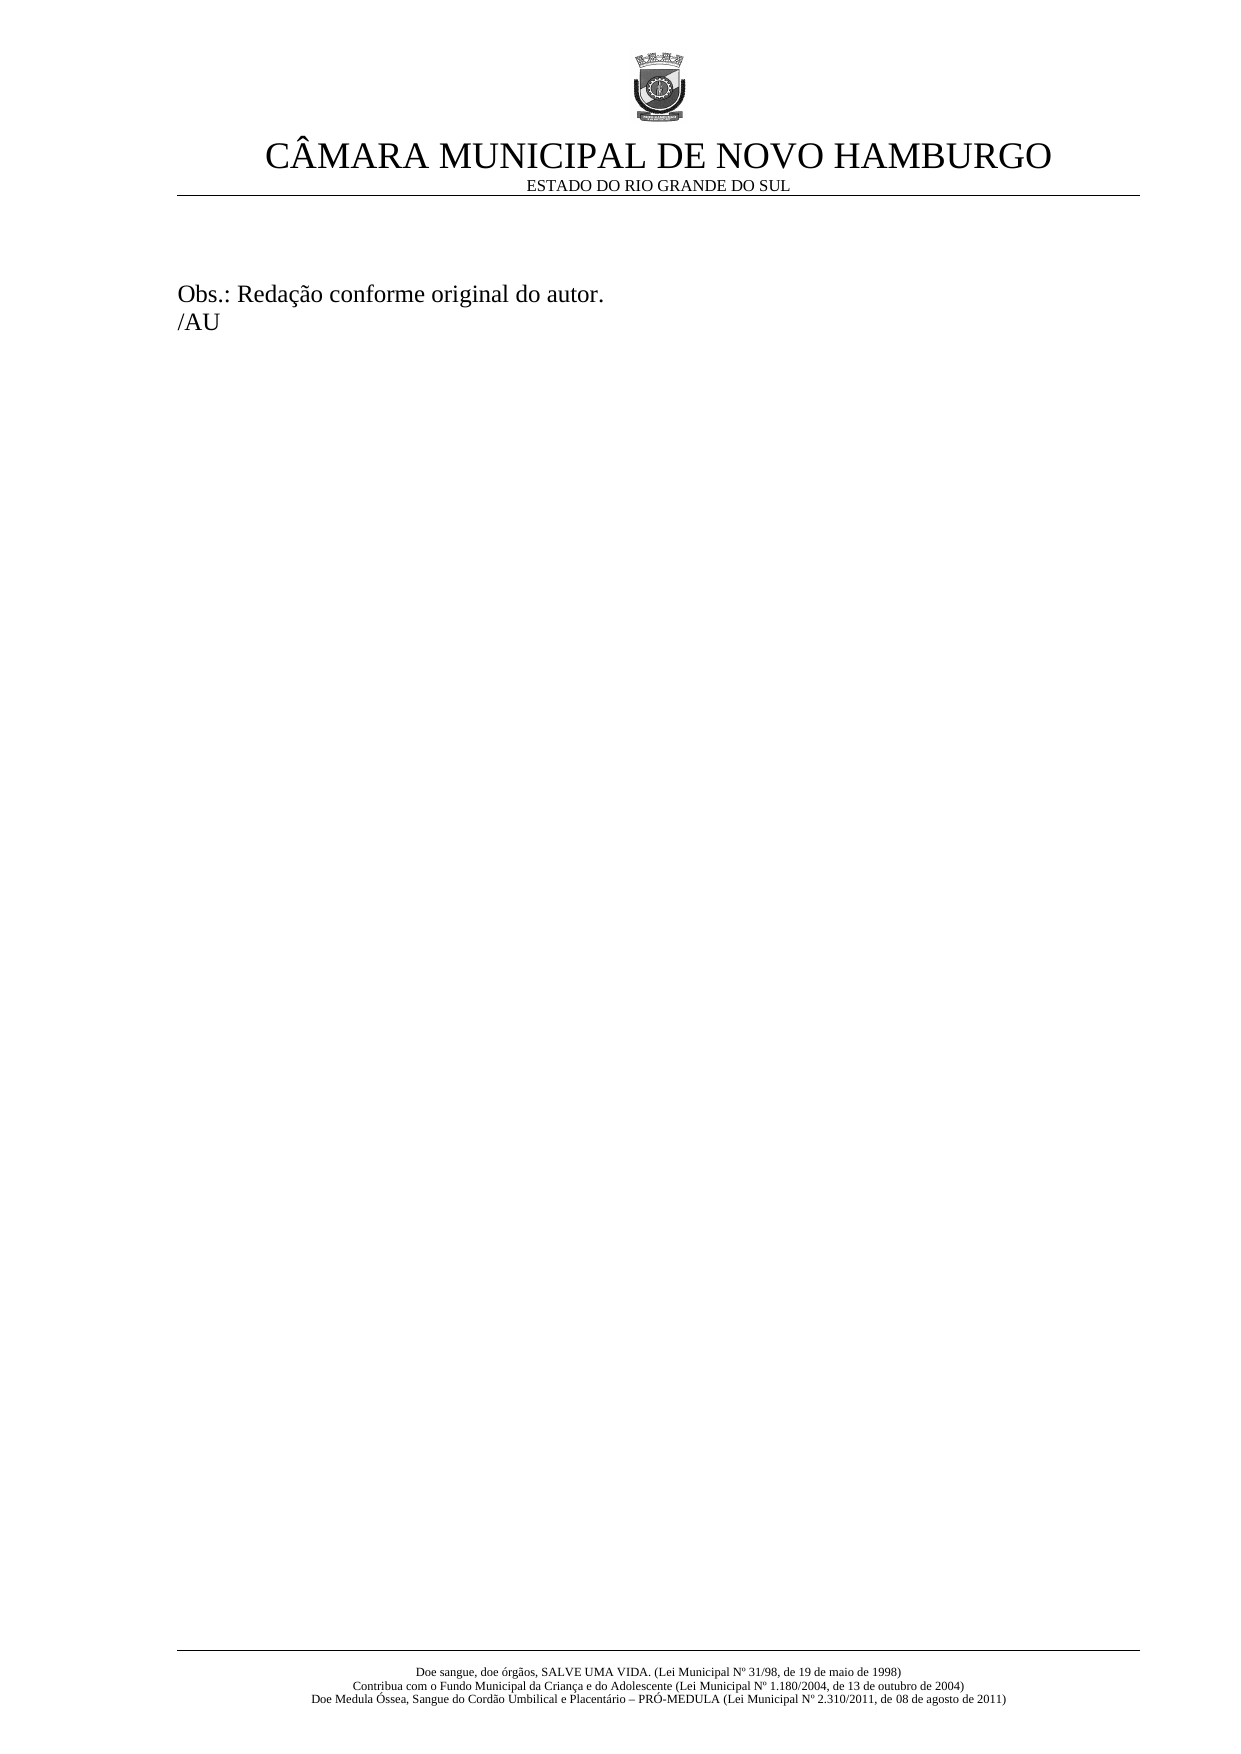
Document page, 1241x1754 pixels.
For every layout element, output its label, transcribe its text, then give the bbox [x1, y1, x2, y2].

text Obs.: Redação conforme original do autor. [177, 281, 1140, 308]
text /AU [177, 308, 1140, 336]
